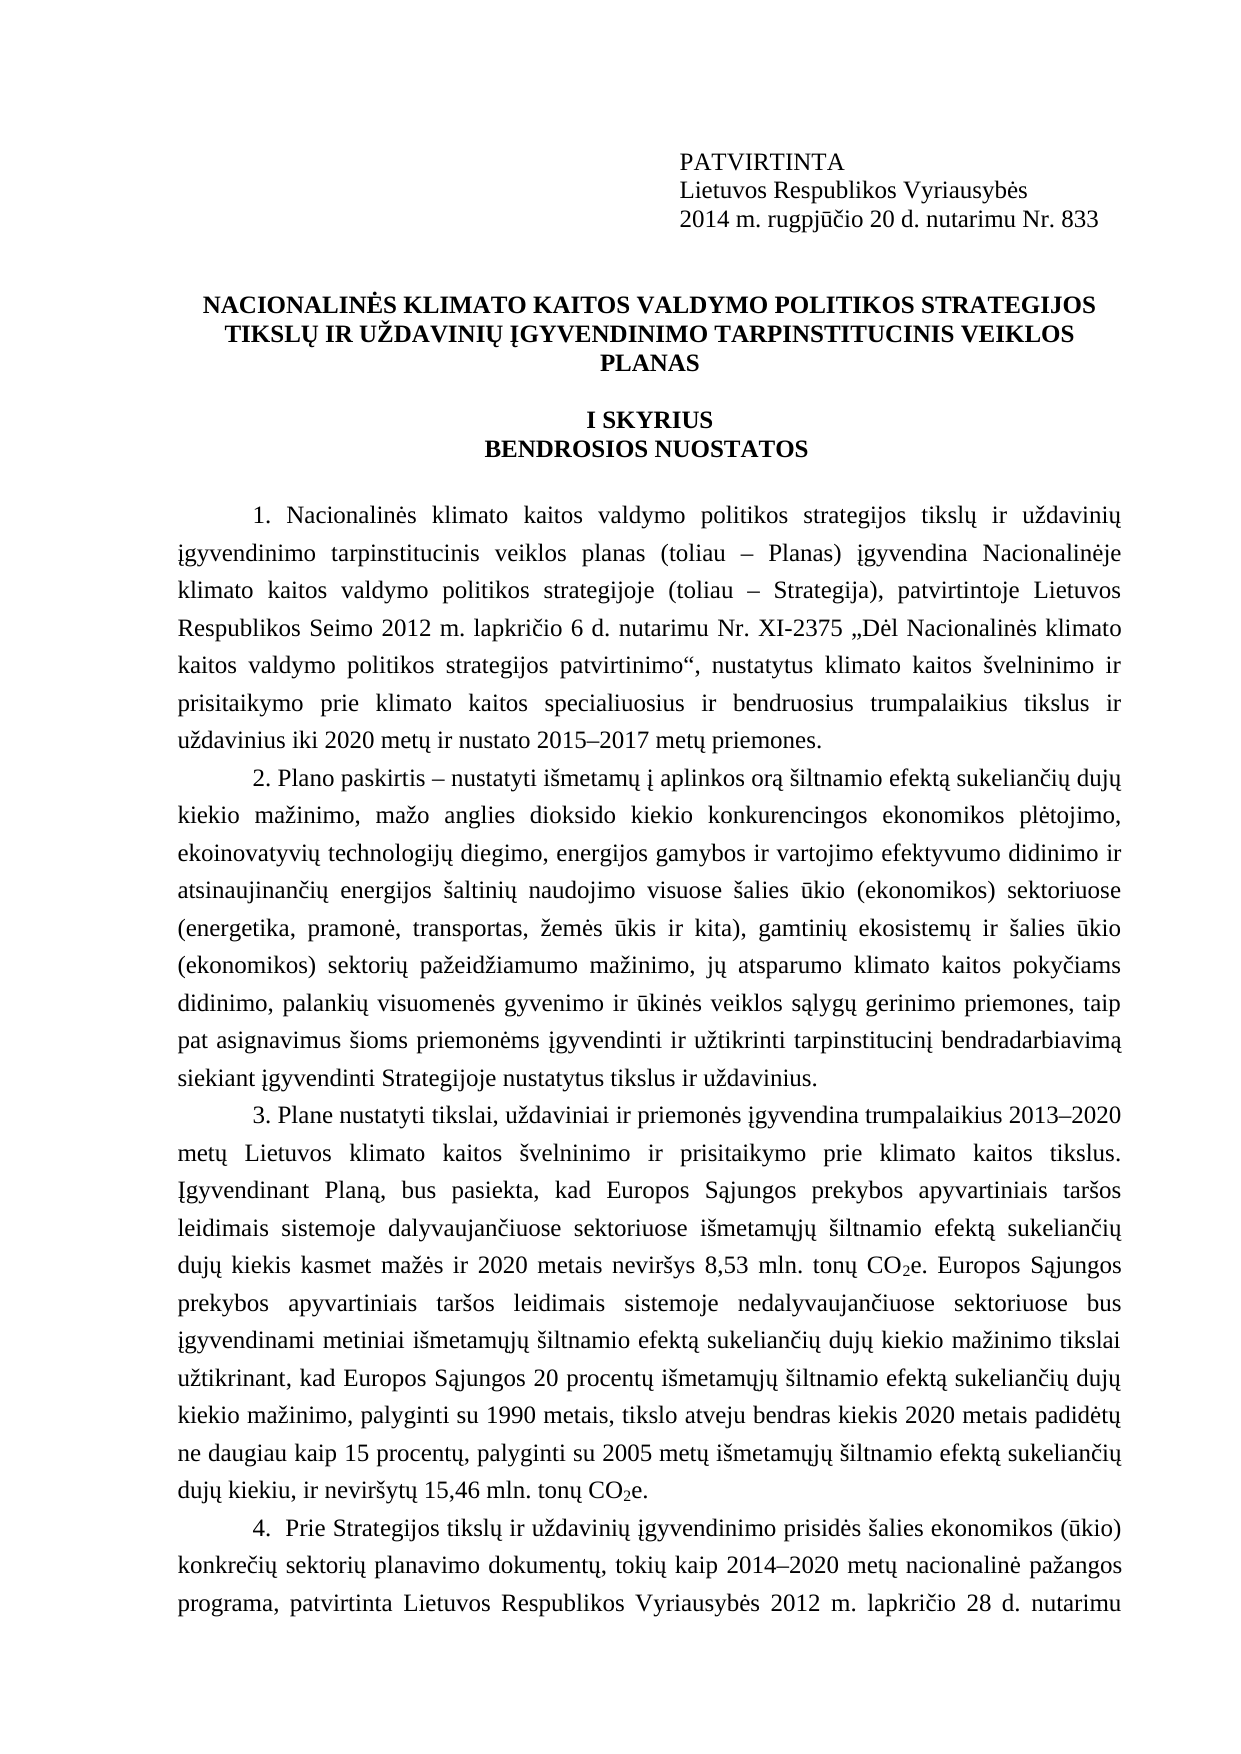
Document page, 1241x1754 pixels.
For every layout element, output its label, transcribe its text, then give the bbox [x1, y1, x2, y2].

text 1. Nacionalinės klimato kaitos valdymo politikos strategijos tikslų ir uždavinių įgyvendinimo tarpinstitucinis veiklos planas (toliau – Planas) įgyvendina Nacionalinėje klimato kaitos valdymo politikos strategijoje (toliau – Strategija), patvirtintoje Lietuvos Respublikos Seimo 2012 m. lapkričio 6 d. nutarimu Nr. XI-2375 „Dėl Nacionalinės klimato kaitos valdymo politikos strategijos patvirtinimo“, nustatytus klimato kaitos švelninimo ir prisitaikymo prie klimato kaitos specialiuosius ir bendruosius trumpalaikius tikslus ir uždavinius iki 2020 metų ir nustato 2015–2017 metų priemones. [177, 492, 1122, 754]
text BENDROsios nuostatos [177, 434, 1122, 463]
text NACIONALINĖS KLIMATO KAITOS VALDYMO POLITIKOS STRATEGIJOS TIKSLŲ IR UŽDAVINIŲ ĮGYVENDINIMO TARPINSTITUCINIS VEIKLOS PLANAS [177, 291, 1122, 377]
text 2. Plano paskirtis – nustatyti išmetamų į aplinkos orą šiltnamio efektą sukeliančių dujų kiekio mažinimo, mažo anglies dioksido kiekio konkurencingos ekonomikos plėtojimo, ekoinovatyvių technologijų diegimo, energijos gamybos ir vartojimo efektyvumo didinimo ir atsinaujinančių energijos šaltinių naudojimo visuose šalies ūkio (ekonomikos) sektoriuose (energetika, pramonė, transportas, žemės ūkis ir kita), gamtinių ekosistemų ir šalies ūkio (ekonomikos) sektorių pažeidžiamumo mažinimo, jų atsparumo klimato kaitos pokyčiams didinimo, palankių visuomenės gyvenimo ir ūkinės veiklos sąlygų gerinimo priemones, taip pat asignavimus šioms priemonėms įgyvendinti ir užtikrinti tarpinstitucinį bendradarbiavimą siekiant įgyvendinti Strategijoje nustatytus tikslus ir uždavinius. [177, 754, 1122, 1092]
text 3. Plane nustatyti tikslai, uždaviniai ir priemonės įgyvendina trumpalaikius 2013–2020 metų Lietuvos klimato kaitos švelninimo ir prisitaikymo prie klimato kaitos tikslus. Įgyvendinant Planą, bus pasiekta, kad Europos Sąjungos prekybos apyvartiniais taršos leidimais sistemoje dalyvaujančiuose sektoriuose išmetamųjų šiltnamio efektą sukeliančių dujų kiekis kasmet mažės ir 2020 metais neviršys 8,53 mln. tonų CO2e. Europos Sąjungos prekybos apyvartiniais taršos leidimais sistemoje nedalyvaujančiuose sektoriuose bus įgyvendinami metiniai išmetamųjų šiltnamio efektą sukeliančių dujų kiekio mažinimo tikslai užtikrinant, kad Europos Sąjungos 20 procentų išmetamųjų šiltnamio efektą sukeliančių dujų kiekio mažinimo, palyginti su 1990 metais, tikslo atveju bendras kiekis 2020 metais padidėtų ne daugiau kaip 15 procentų, palyginti su 2005 metų išmetamųjų šiltnamio efektą sukeliančių dujų kiekiu, ir neviršytų 15,46 mln. tonų CO2e. [177, 1092, 1122, 1504]
text PATVIRTINTA Lietuvos Respublikos Vyriausybės 2014 m. rugpjūčio 20 d. nutarimu Nr. 833 [679, 147, 1122, 233]
text 4. Prie Strategijos tikslų ir uždavinių įgyvendinimo prisidės šalies ekonomikos (ūkio) konkrečių sektorių planavimo dokumentų, tokių kaip 2014–2020 metų nacionalinė pažangos programa, patvirtinta Lietuvos Respublikos Vyriausybės 2012 m. lapkričio 28 d. nutarimu [177, 1504, 1122, 1617]
text I SKYRIUS [177, 406, 1122, 434]
